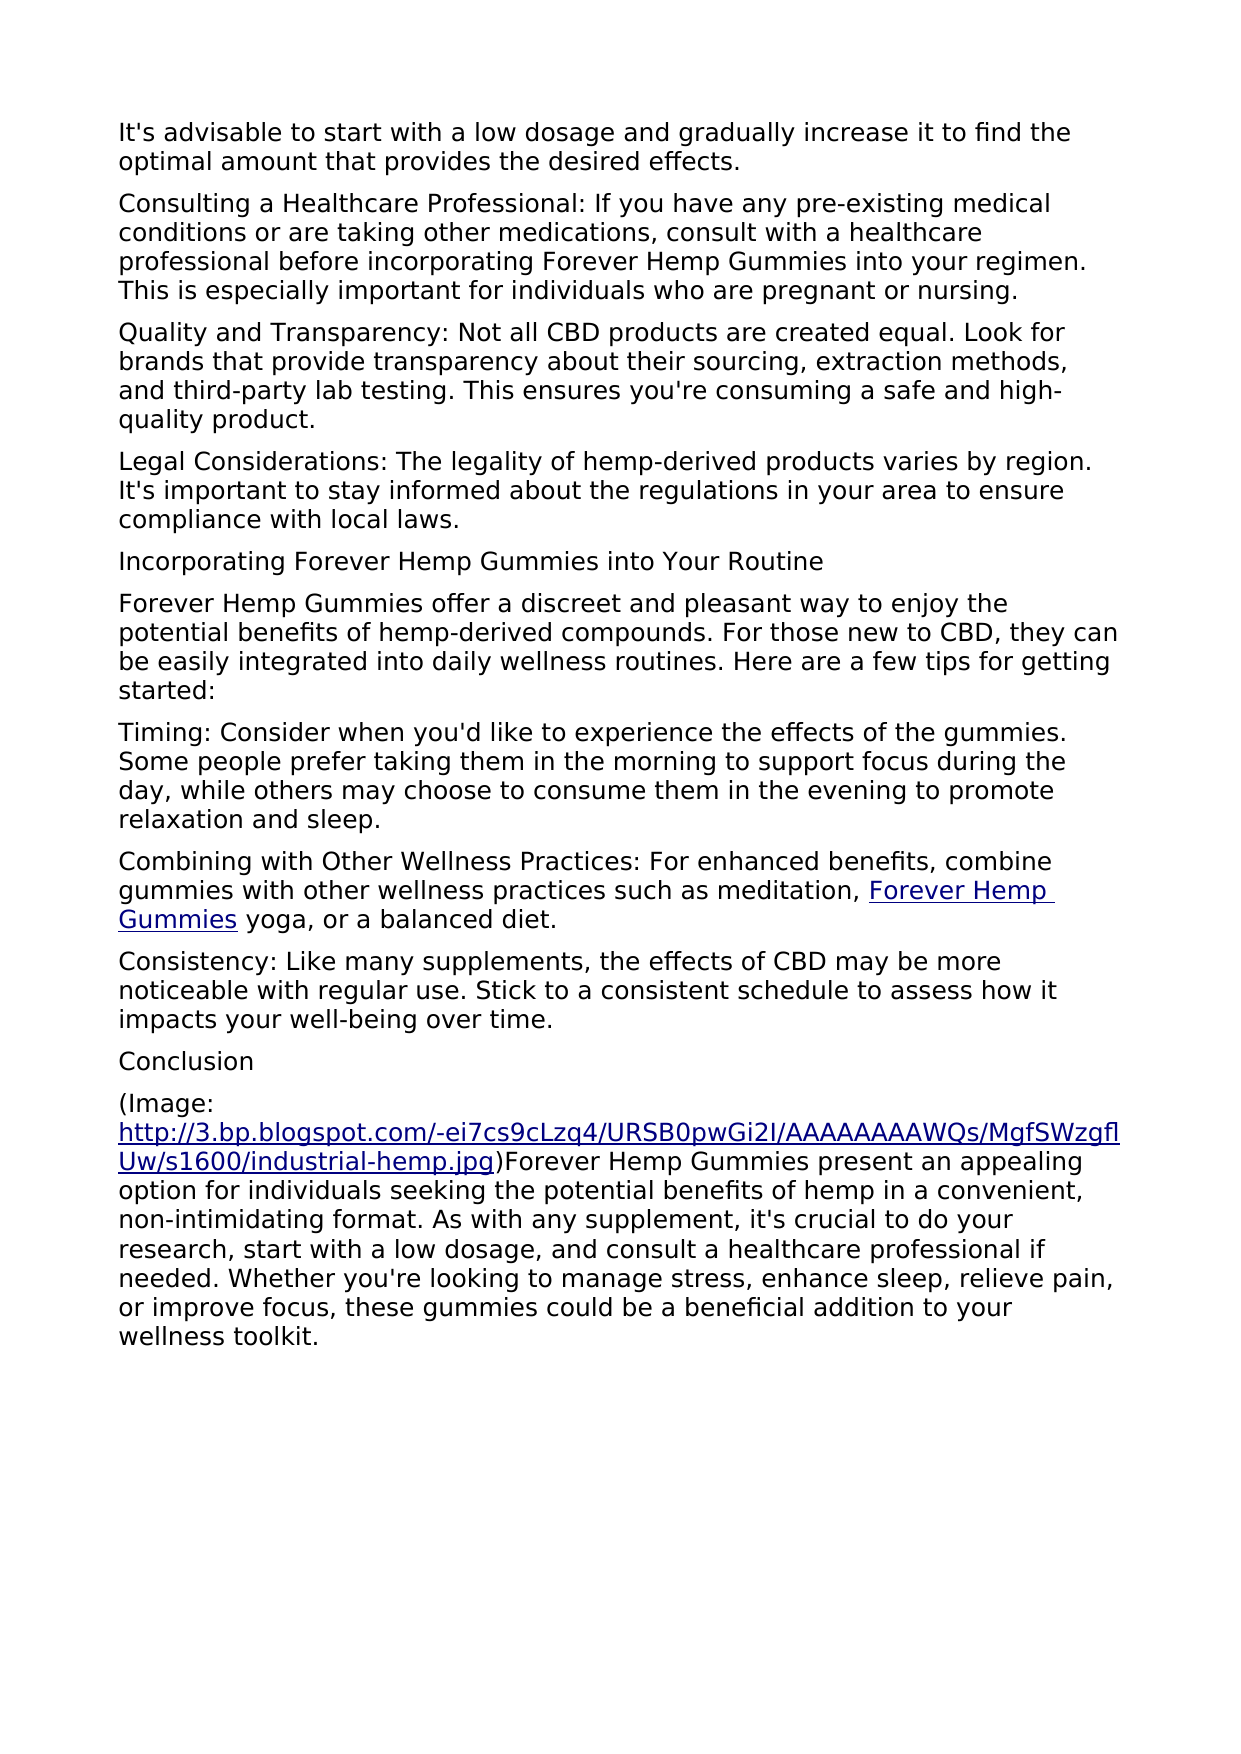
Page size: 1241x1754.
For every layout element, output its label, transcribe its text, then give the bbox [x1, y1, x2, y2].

text It's advisable to start with a low dosage and gradually increase it to find the optimal amount that provides the desired effects. [118, 118, 1122, 176]
text Legal Considerations: The legality of hemp-derived products varies by region. It's important to stay informed about the regulations in your area to ensure compliance with local laws. [118, 447, 1122, 535]
text Conclusion [118, 1047, 1122, 1076]
text Consistency: Like many supplements, the effects of CBD may be more noticeable with regular use. Stick to a consistent schedule to assess how it impacts your well-being over time. [118, 947, 1122, 1035]
text Quality and Transparency: Not all CBD products are created equal. Look for brands that provide transparency about their sourcing, extraction methods, and third-party lab testing. This ensures you're consuming a safe and high-quality product. [118, 318, 1122, 435]
text Forever Hemp Gummies offer a discreet and pleasant way to enjoy the potential benefits of hemp-derived compounds. For those new to CBD, they can be easily integrated into daily wellness routines. Here are a few tips for getting started: [118, 589, 1122, 706]
text Consulting a Healthcare Professional: If you have any pre-existing medical conditions or are taking other medications, consult with a healthcare professional before incorporating Forever Hemp Gummies into your regimen. This is especially important for individuals who are pregnant or nursing. [118, 189, 1122, 306]
text Timing: Consider when you'd like to experience the effects of the gummies. Some people prefer taking them in the morning to support focus during the day, while others may choose to consume them in the evening to promote relaxation and sleep. [118, 718, 1122, 835]
text (Image: http://3.bp.blogspot.com/-ei7cs9cLzq4/URSB0pwGi2I/AAAAAAAAWQs/MgfSWzgflUw/s1600/industrial-hemp.jpg)Forever Hemp Gummies present an appealing option for individuals seeking the potential benefits of hemp in a convenient, non-intimidating format. As with any supplement, it's crucial to do your research, start with a low dosage, and consult a healthcare professional if needed. Whether you're looking to manage stress, enhance sleep, relieve pain, or improve focus, these gummies could be a beneficial addition to your wellness toolkit. [118, 1089, 1122, 1351]
text Incorporating Forever Hemp Gummies into Your Routine [118, 547, 1122, 576]
text Combining with Other Wellness Practices: For enhanced benefits, combine gummies with other wellness practices such as meditation, Forever Hemp Gummies yoga, or a balanced diet. [118, 847, 1122, 935]
